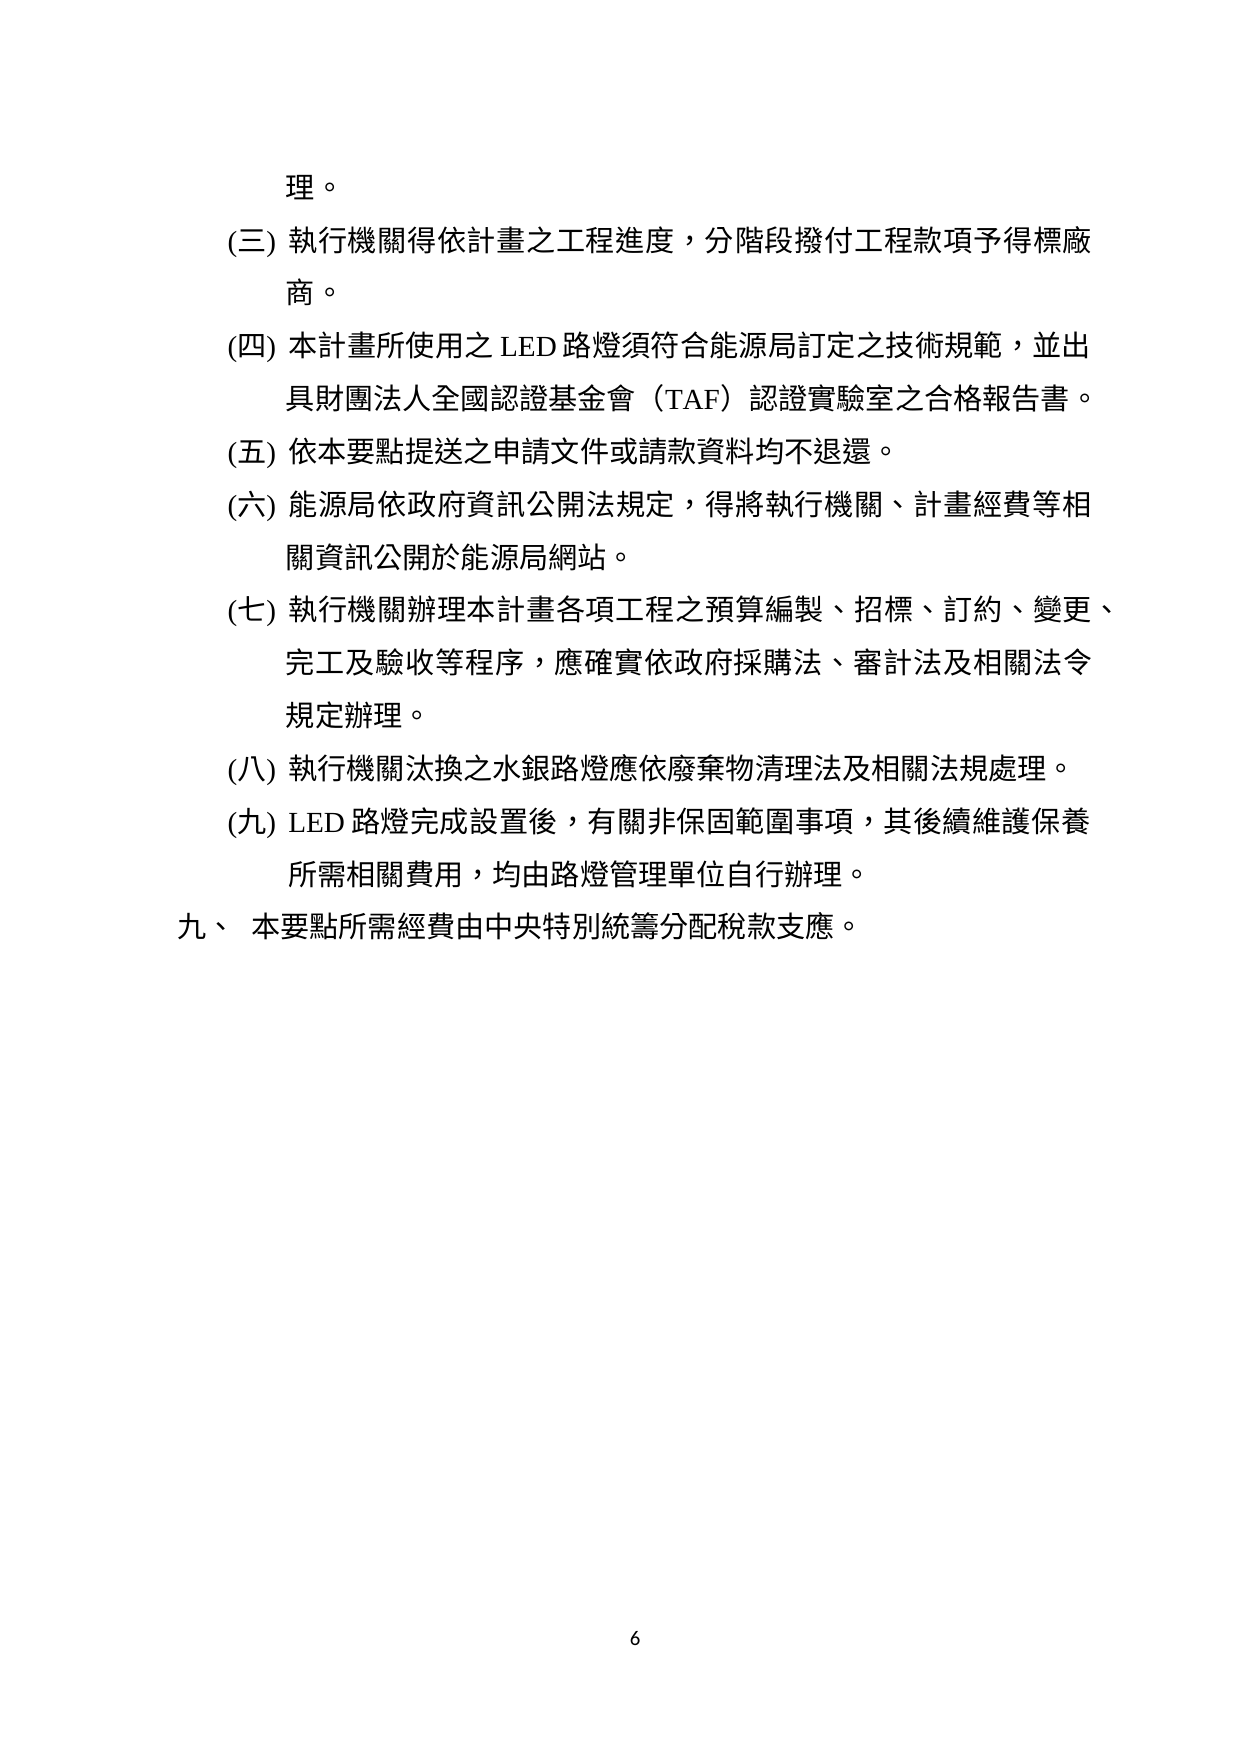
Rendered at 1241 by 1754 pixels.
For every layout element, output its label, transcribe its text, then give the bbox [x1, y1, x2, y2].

list 執行機關得依計畫之工程進度，分階段撥付工程款項予得標廠商。 [227, 217, 1092, 312]
list 依本要點提送之申請文件或請款資料均不退還。 [227, 428, 1092, 471]
list 執行機關辦理本計畫得編列工程管理費，未訂定工程管理費支用要點者，得依中央政府各級機關工程管理費支用要點規定辦理。 [227, 164, 1092, 207]
list 本要點所需經費由中央特別統籌分配稅款支應。 [177, 904, 1092, 946]
list 執行機關辦理本計畫各項工程之預算編製、招標、訂約、變更、完工及驗收等程序，應確實依政府採購法、審計法及相關法令規定辦理。 [227, 587, 1092, 735]
list LED路燈完成設置後，有關非保固範圍事項，其後續維護保養所需相關費用，均由路燈管理單位自行辦理。 [227, 798, 1092, 893]
list 能源局依政府資訊公開法規定，得將執行機關、計畫經費等相關資訊公開於能源局網站。 [227, 481, 1092, 576]
list 本計畫所使用之LED路燈須符合能源局訂定之技術規範，並出具財團法人全國認證基金會（TAF）認證實驗室之合格報告書。 [227, 323, 1092, 418]
list 執行機關汰換之水銀路燈應依廢棄物清理法及相關法規處理。 [227, 745, 1092, 788]
